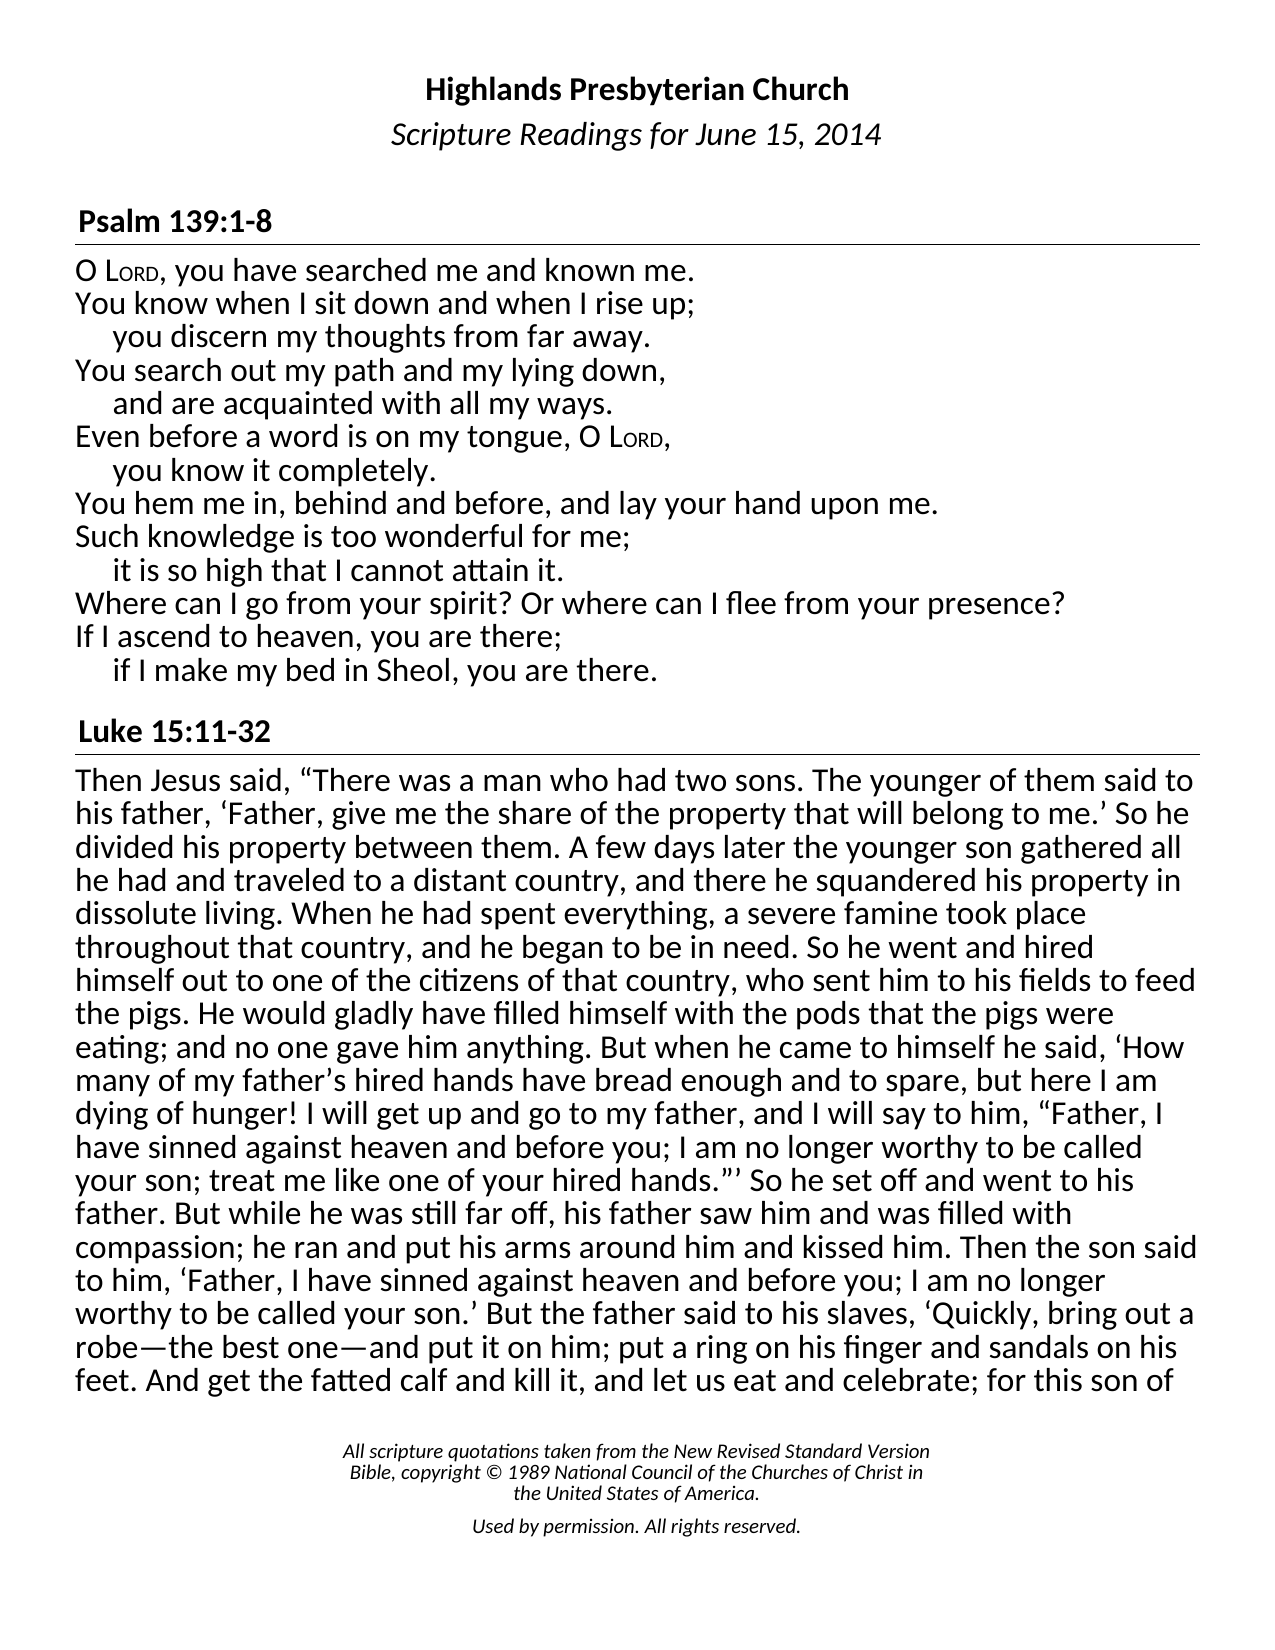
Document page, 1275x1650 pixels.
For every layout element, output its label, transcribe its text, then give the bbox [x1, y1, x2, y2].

text You know when I sit down and when I rise up; you discern my thoughts from far away. [75, 289, 1200, 356]
text Then Jesus said, “There was a man who had two sons. The younger of them said to his father, ‘Father, give me the share of the property that will belong to me.’ So he divided his property between them. A few days later the younger son gathered all he had and traveled to a distant country, and there he squandered his property in dissolute living. When he had spent everything, a severe famine took place throughout that country, and he began to be in need. So he went and hired himself out to one of the citizens of that country, who sent him to his fields to feed the pigs. He would gladly have filled himself with the pods that the pigs were eating; and no one gave him anything. But when he came to himself he said, ‘How many of my father’s hired hands have bread enough and to spare, but here I am dying of hunger! I will get up and go to my father, and I will say to him, “Father, I have sinned against heaven and before you; I am no longer worthy to be called your son; treat me like one of your hired hands.”’ So he set off and went to his father. But while he was still far off, his father saw him and was filled with compassion; he ran and put his arms around him and kissed him. Then the son said to him, ‘Father, I have sinned against heaven and before you; I am no longer worthy to be called your son.’ But the father said to his slaves, ‘Quickly, bring out a robe—the best one—and put it on him; put a ring on his finger and sandals on his feet. And get the fatted calf and kill it, and let us eat and celebrate; for this son of [75, 766, 1200, 1400]
text You hem me in, behind and before, and lay your hand upon me. [75, 489, 1200, 523]
text O Lord, you have searched me and known me. [75, 256, 1200, 289]
text Even before a word is on my tongue, O Lord, you know it completely. [75, 423, 1200, 489]
text All scripture quotations taken from the New Revised Standard Version Bible, copyright © 1989 National Council of the Churches of Christ in the United States of America. [337, 1443, 937, 1506]
text Such knowledge is too wonderful for me; it is so high that I cannot attain it. [75, 523, 1200, 589]
text Where can I go from your spirit? Or where can I flee from your presence? [75, 589, 1200, 623]
text If I ascend to heaven, you are there; if I make my bed in Sheol, you are there. [75, 623, 1200, 689]
subtitle Psalm 139:1-8 [75, 204, 1200, 244]
text Used by permission. All rights reserved. [337, 1518, 937, 1539]
text You search out my path and my lying down, and are acquainted with all my ways. [75, 356, 1200, 423]
title Highlands Presbyterian Church [75, 75, 1200, 108]
subtitle Scripture Readings for June 15, 2014 [75, 120, 1200, 154]
subtitle Luke 15:11-32 [75, 714, 1200, 754]
